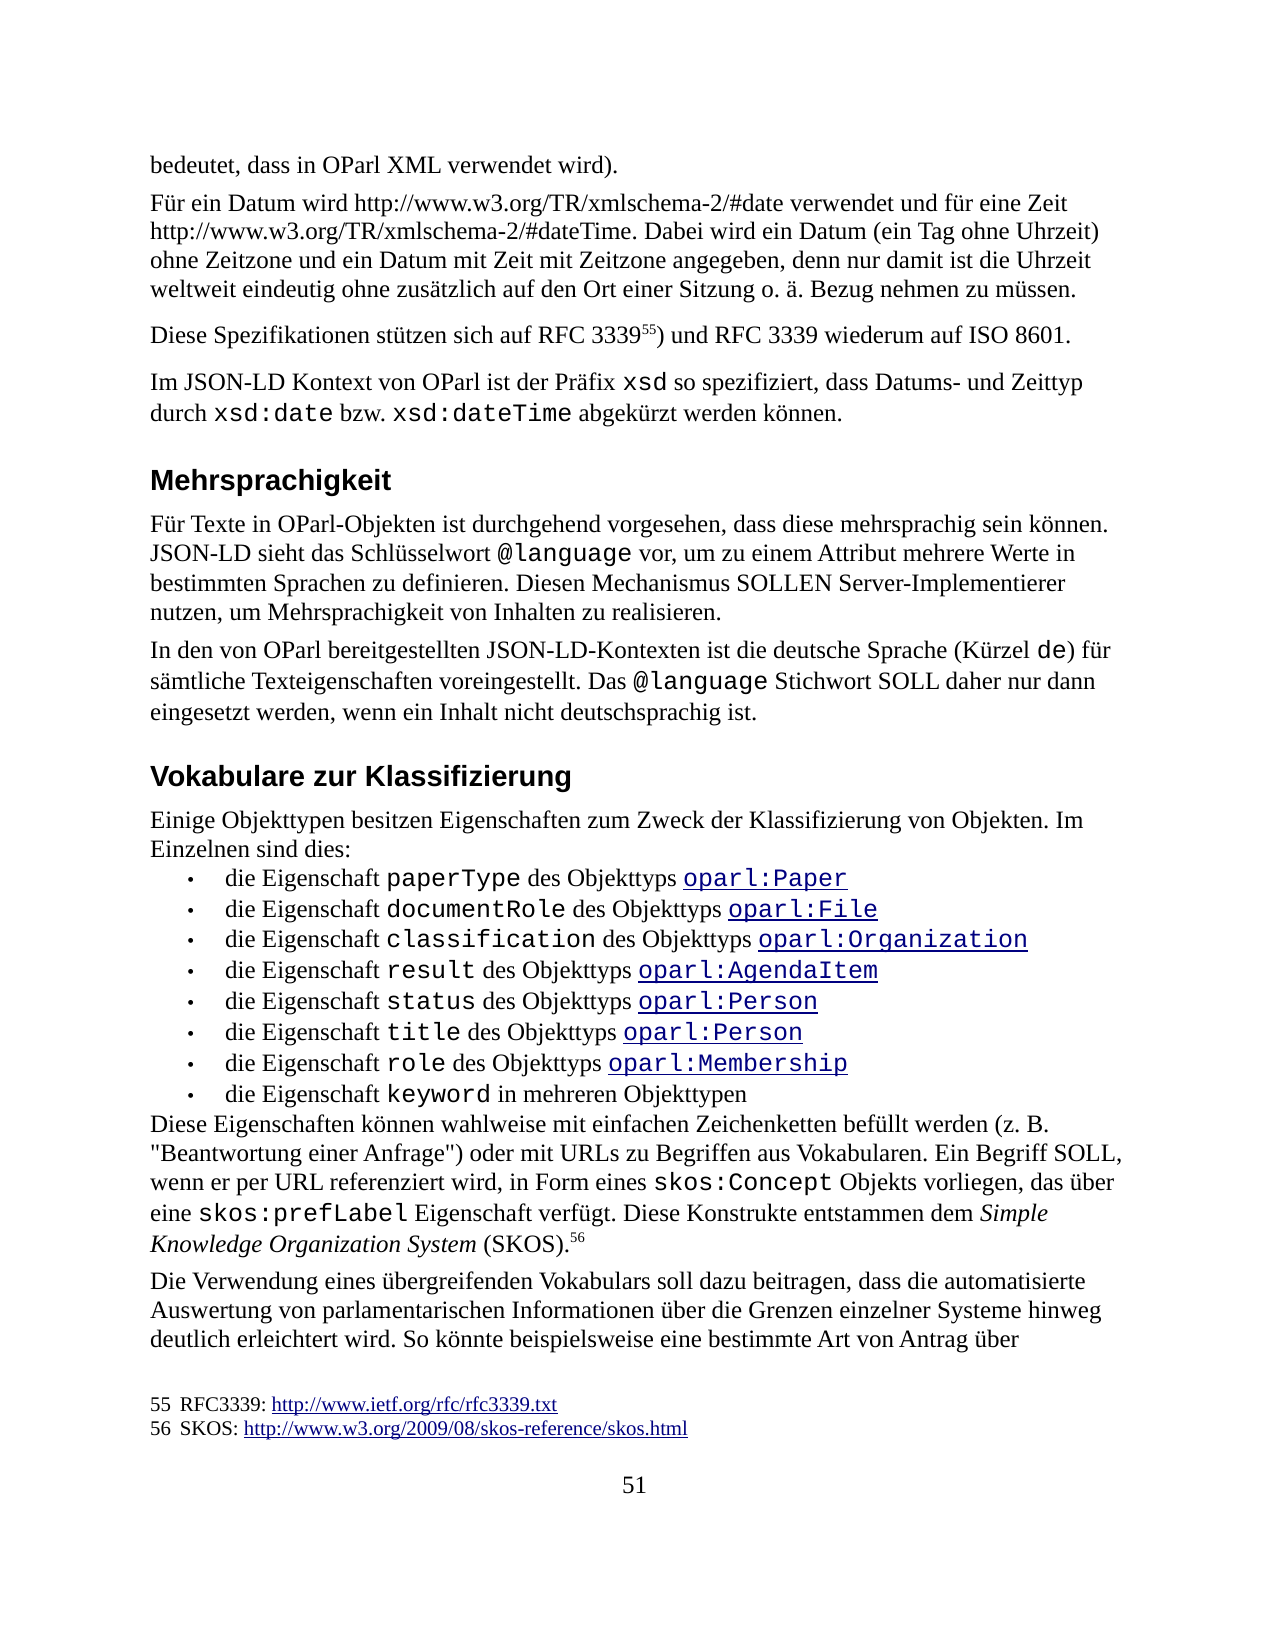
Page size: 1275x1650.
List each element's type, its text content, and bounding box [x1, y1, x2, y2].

text RFC3339: http://www.ietf.org/rfc/rfc3339.txt [150, 1392, 1125, 1416]
list die Eigenschaft keyword in mehreren Objekttypen [187, 1079, 1125, 1109]
list die Eigenschaft role des Objekttyps oparl:Membership [187, 1048, 1125, 1079]
list die Eigenschaft documentRole des Objekttyps oparl:File [187, 894, 1125, 924]
text Diese Eigenschaften können wahlweise mit einfachen Zeichenketten befüllt werden (z. B. "Beantwortung einer Anfrage") oder mit URLs zu Begriffen aus Vokabularen. Ein Begriff SOLL, wenn er per URL referenziert wird, in Form eines skos:Concept Objekts vorliegen, das über eine skos:prefLabel Eigenschaft verfügt. Diese Konstrukte entstammen dem Simple Knowledge Organization System (SKOS). [150, 1109, 1125, 1257]
list die Eigenschaft classification des Objekttyps oparl:Organization [187, 924, 1125, 955]
list die Eigenschaft result des Objekttyps oparl:AgendaItem [187, 955, 1125, 986]
text Die Verwendung eines übergreifenden Vokabulars soll dazu beitragen, dass die automatisierte Auswertung von parlamentarischen Informationen über die Grenzen einzelner Systeme hinweg deutlich erleichtert wird. So könnte beispielsweise eine bestimmte Art von Antrag über [150, 1266, 1125, 1353]
text Einige Objekttypen besitzen Eigenschaften zum Zweck der Klassifizierung von Objekten. Im Einzelnen sind dies: [150, 805, 1125, 863]
list die Eigenschaft paperType des Objekttyps oparl:Paper [187, 863, 1125, 894]
list die Eigenschaft title des Objekttyps oparl:Person [187, 1017, 1125, 1048]
text Im JSON-LD Kontext von OParl ist der Präfix xsd so spezifiziert, dass Datums- und Zeittyp durch xsd:date bzw. xsd:dateTime abgekürzt werden können. [150, 367, 1125, 429]
text Für ein Datum wird http://www.w3.org/TR/xmlschema-2/#date verwendet und für eine Zeit http://www.w3.org/TR/xmlschema-2/#dateTime. Dabei wird ein Datum (ein Tag ohne Uhrzeit) ohne Zeitzone und ein Datum mit Zeit mit Zeitzone angegeben, denn nur damit ist die Uhrzeit weltweit eindeutig ohne zusätzlich auf den Ort einer Sitzung o. ä. Bezug nehmen zu müssen. [150, 188, 1125, 303]
text In den von OParl bereitgestellten JSON-LD-Kontexten ist die deutsche Sprache (Kürzel de) für sämtliche Texteigenschaften voreingestellt. Das @language Stichwort SOLL daher nur dann eingesetzt werden, wenn ein Inhalt nicht deutschsprachig ist. [150, 635, 1125, 725]
subtitle Mehrsprachigkeit [150, 463, 1125, 496]
text SKOS: http://www.w3.org/2009/08/skos-reference/skos.html [150, 1416, 1125, 1440]
text Diese Spezifikationen stützen sich auf RFC 3339) und RFC 3339 wiederum auf ISO 8601. [150, 321, 1125, 349]
text Für Texte in OParl-Objekten ist durchgehend vorgesehen, dass diese mehrsprachig sein können. JSON-LD sieht das Schlüsselwort @language vor, um zu einem Attribut mehrere Werte in bestimmten Sprachen zu definieren. Diesen Mechanismus SOLLEN Server-Implementierer nutzen, um Mehrsprachigkeit von Inhalten zu realisieren. [150, 509, 1125, 626]
list die Eigenschaft status des Objekttyps oparl:Person [187, 986, 1125, 1017]
subtitle Vokabulare zur Klassifizierung [150, 759, 1125, 793]
text bedeutet, dass in OParl XML verwendet wird). [150, 150, 1125, 179]
